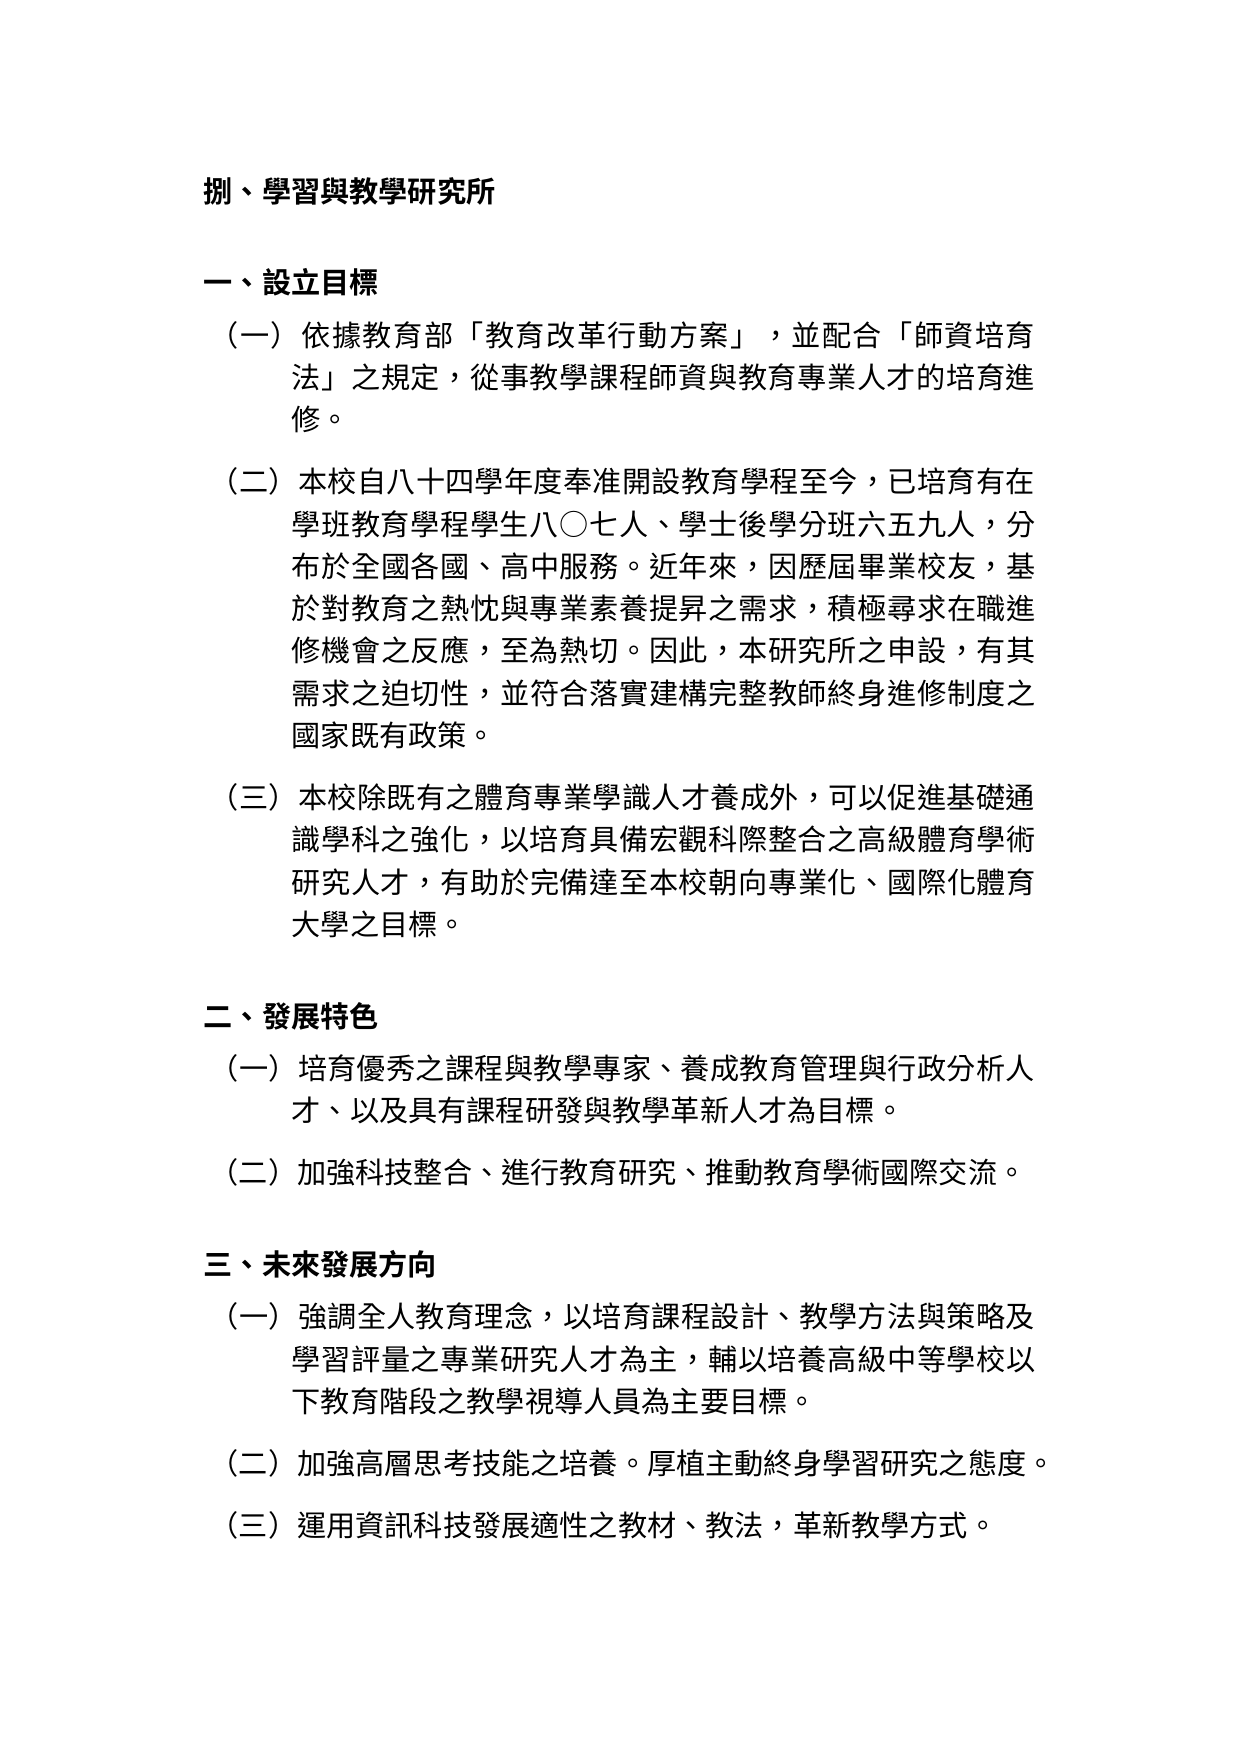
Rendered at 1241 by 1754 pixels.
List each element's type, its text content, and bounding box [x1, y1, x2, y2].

text （二）本校自八十四學年度奉准開設教育學程至今，已培育有在學班教育學程學生八○七人、學士後學分班六五九人，分布於全國各國、高中服務。近年來，因歷屆畢業校友，基於對教育之熱忱與專業素養提昇之需求，積極尋求在職進修機會之反應，至為熱切。因此，本研究所之申設，有其需求之迫切性，並符合落實建構完整教師終身進修制度之國家既有政策。 [209, 459, 1037, 755]
text 三、未來發展方向 [203, 1242, 1037, 1284]
text （一）依據教育部「教育改革行動方案」，並配合「師資培育法」之規定，從事教學課程師資與教育專業人才的培育進修。 [209, 312, 1037, 439]
text （三）運用資訊科技發展適性之教材、教法，革新教學方式。 [209, 1503, 1037, 1545]
text （三）本校除既有之體育專業學識人才養成外，可以促進基礎通識學科之強化，以培育具備宏觀科際整合之高級體育學術研究人才，有助於完備達至本校朝向專業化、國際化體育大學之目標。 [209, 775, 1037, 944]
text （二）加強科技整合、進行教育研究、推動教育學術國際交流。 [209, 1150, 1037, 1192]
text （一）培育優秀之課程與教學專家、養成教育管理與行政分析人才、以及具有課程研發與教學革新人才為目標。 [209, 1046, 1037, 1130]
text 一、設立目標 [203, 260, 1037, 302]
text （二）加強高層思考技能之培養。厚植主動終身學習研究之態度。 [209, 1441, 1037, 1483]
text （一）強調全人教育理念，以培育課程設計、教學方法與策略及學習評量之專業研究人才為主，輔以培養高級中等學校以下教育階段之教學視導人員為主要目標。 [209, 1294, 1037, 1421]
text 捌、學習與教學研究所 [203, 168, 1037, 210]
text 二、發展特色 [203, 993, 1037, 1036]
